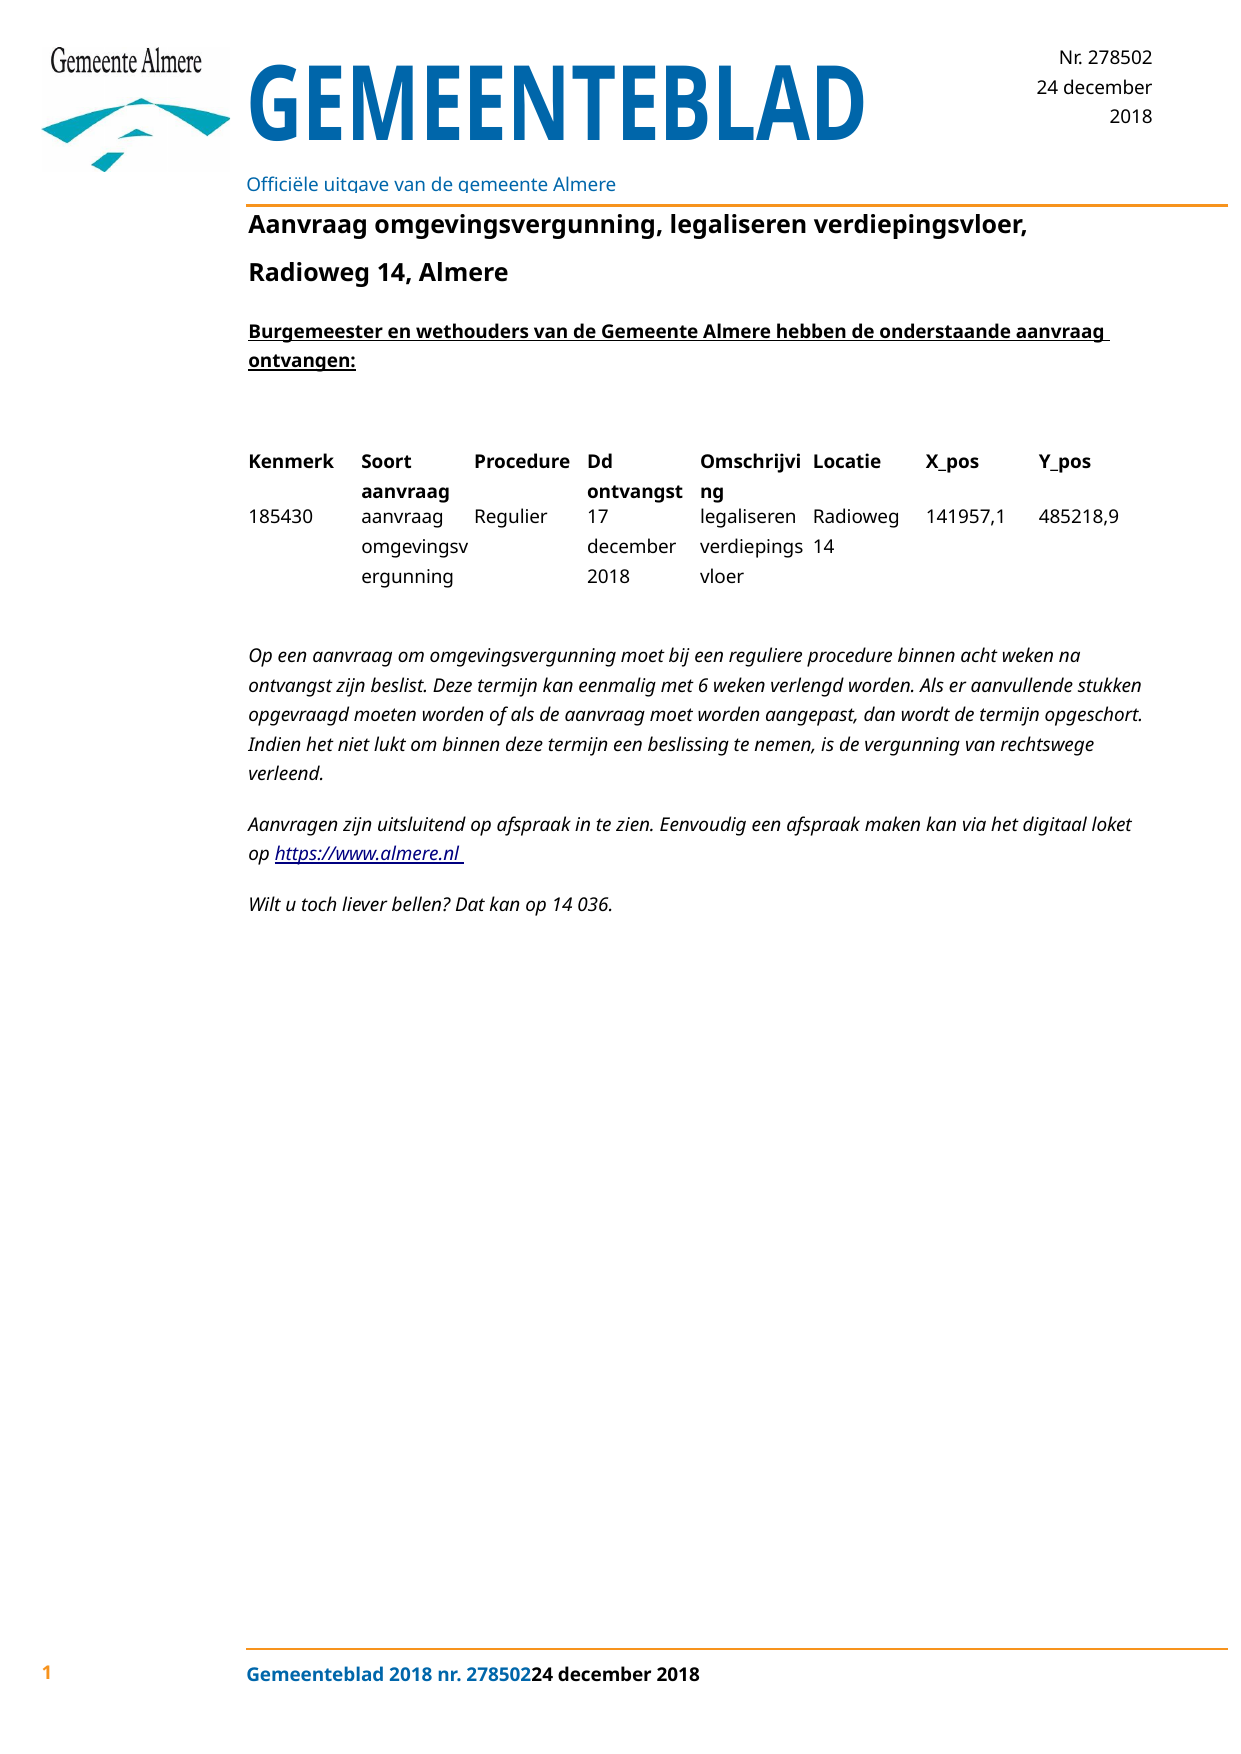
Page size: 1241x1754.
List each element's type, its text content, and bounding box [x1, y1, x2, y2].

table_cell Regulier [474, 504, 587, 589]
table_cell 17 december 2018 [587, 504, 700, 589]
picture [41, 47, 231, 172]
table_cell legaliseren verdiepingsvloer [700, 504, 813, 589]
table_header Omschrijving [700, 449, 813, 504]
text Aanvraag omgevingsvergunning, legaliseren verdiepingsvloer, Radioweg 14, Almere [248, 207, 1152, 288]
table_cell aanvraag omgevingsvergunning [361, 504, 474, 589]
table_header Procedure [474, 449, 587, 504]
table_header Kenmerk [248, 449, 361, 504]
text Wilt u toch liever bellen? Dat kan op 14 036. [248, 891, 1152, 917]
table_header X_pos [926, 449, 1038, 504]
table_cell 485218,9 [1039, 504, 1152, 589]
text Aanvragen zijn uitsluitend op afspraak in te zien. Eenvoudig een afspraak maken kan via het digitaal loket op https://www.almere.nl [248, 811, 1152, 866]
table_header Locatie [813, 449, 926, 504]
table_header Y_pos [1039, 449, 1152, 504]
table_header Dd ontvangst [587, 449, 700, 504]
table_header Soort aanvraag [361, 449, 474, 504]
table_cell 185430 [248, 504, 361, 589]
text Burgemeester en wethouders van de Gemeente Almere hebben de onderstaande aanvraag ontvangen: [248, 318, 1152, 373]
table_cell 141957,1 [926, 504, 1038, 589]
text Op een aanvraag om omgevingsvergunning moet bij een reguliere procedure binnen acht weken na ontvangst zijn beslist. Deze termijn kan eenmalig met 6 weken verlengd worden. Als er aanvullende stukken opgevraagd moeten worden of als de aanvraag moet worden aangepast, dan wordt de termijn opgeschort. Indien het niet lukt om binnen deze termijn een beslissing te nemen, is de vergunning van rechtswege verleend. [248, 642, 1152, 786]
table_cell Radioweg 14 [813, 504, 926, 589]
